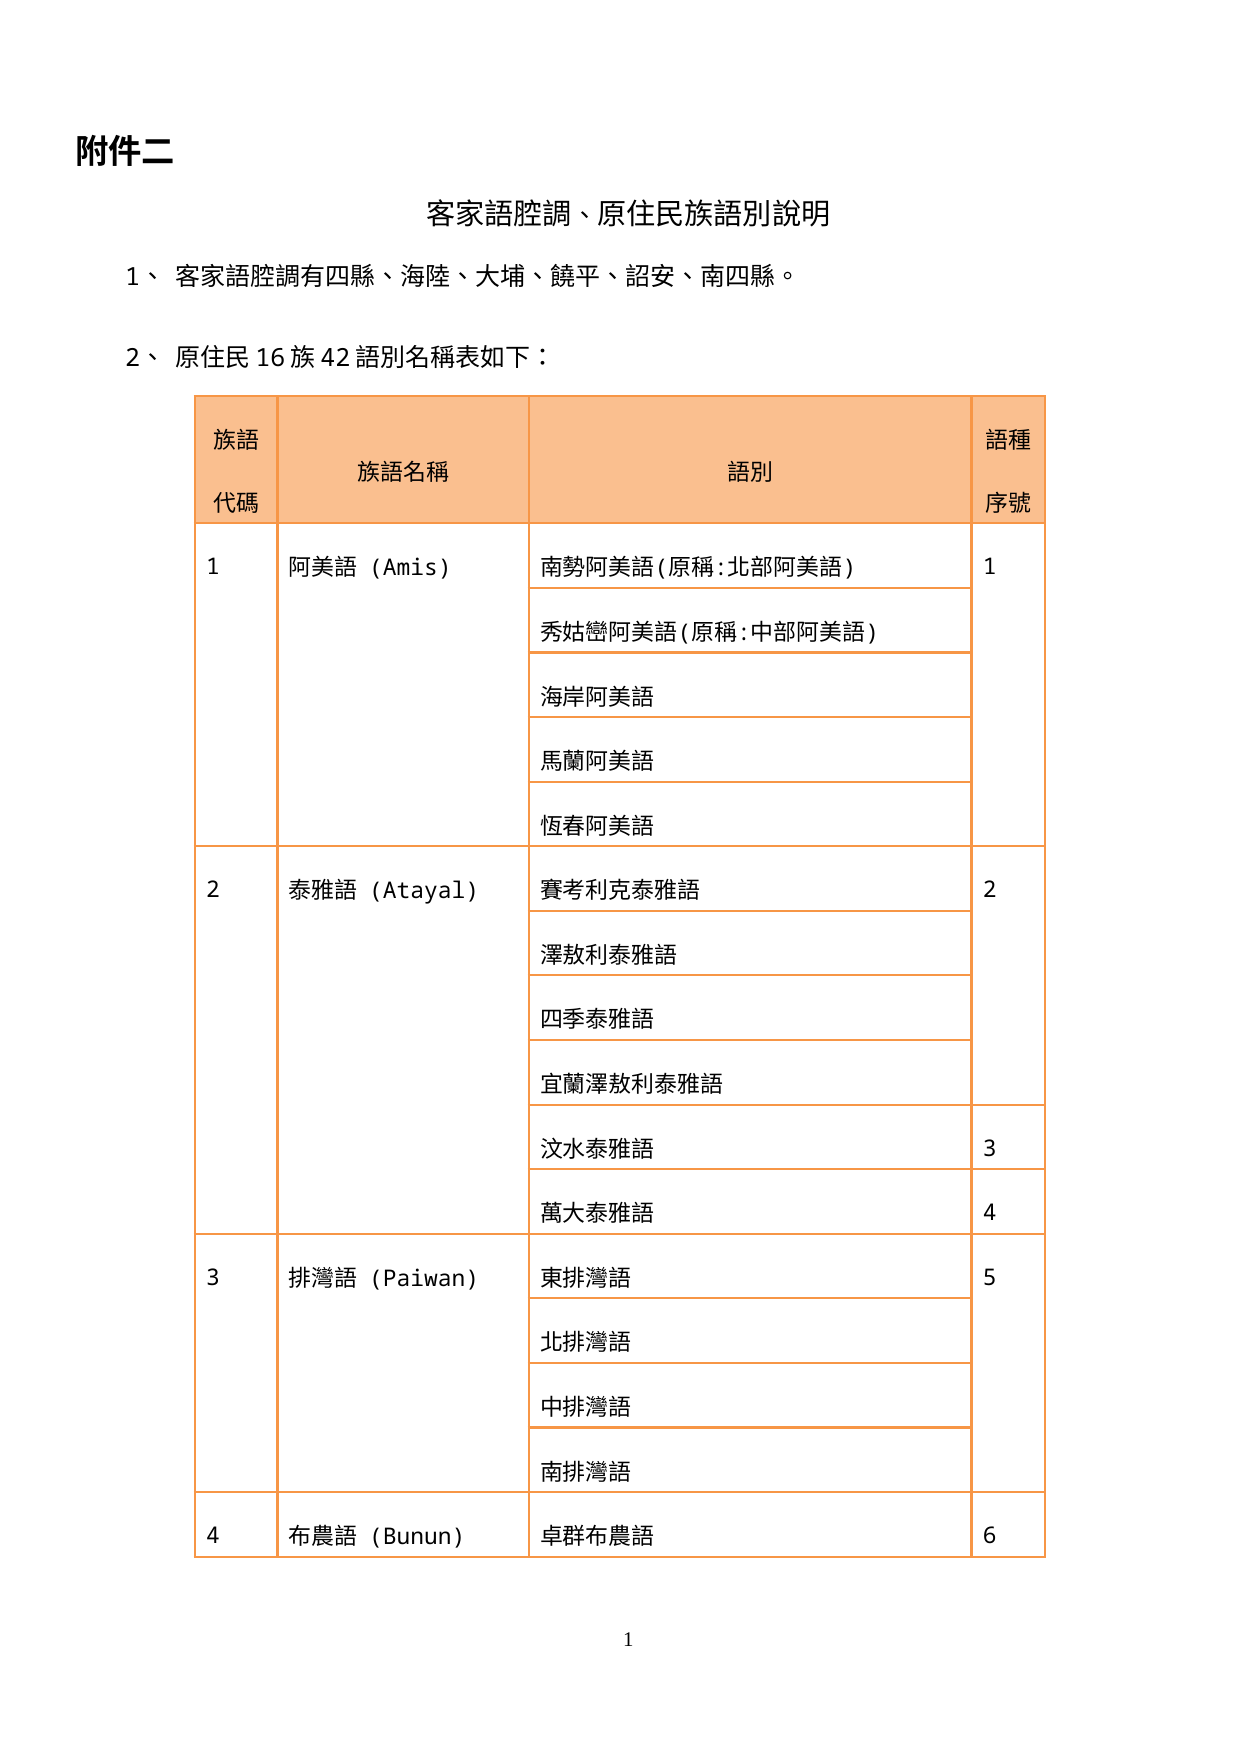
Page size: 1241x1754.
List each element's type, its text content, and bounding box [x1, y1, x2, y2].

table_header 語別 [530, 397, 970, 522]
table_cell 恆春阿美語 [530, 783, 970, 845]
table_cell 4 [196, 1493, 276, 1556]
text 客家語腔調、原住民族語別說明 [75, 170, 1181, 233]
table_cell 四季泰雅語 [530, 976, 970, 1039]
table_cell 4 [973, 1170, 1044, 1233]
table_cell 1 [196, 524, 276, 845]
table_cell 秀姑巒阿美語(原稱:中部阿美語) [530, 589, 970, 651]
text 附件二 [75, 108, 1181, 170]
table_cell 5 [973, 1235, 1044, 1491]
table_cell 海岸阿美語 [530, 654, 970, 716]
list 原住民16族42語別名稱表如下： [125, 314, 1181, 376]
table_cell 布農語 (Bunun) [279, 1493, 528, 1556]
table_cell 泰雅語 (Atayal) [279, 847, 528, 1233]
table_cell 中排灣語 [530, 1364, 970, 1426]
table_cell 東排灣語 [530, 1235, 970, 1297]
table_cell 排灣語 (Paiwan) [279, 1235, 528, 1491]
table_cell 汶水泰雅語 [530, 1106, 970, 1168]
table_cell 南勢阿美語(原稱:北部阿美語) [530, 524, 970, 587]
list 客家語腔調有四縣、海陸、大埔、饒平、詔安、南四縣。 [125, 233, 1181, 295]
table_cell 南排灣語 [530, 1429, 970, 1491]
table_cell 阿美語 (Amis) [279, 524, 528, 845]
table_cell 3 [973, 1106, 1044, 1168]
table_cell 2 [973, 847, 1044, 1103]
table_cell 澤敖利泰雅語 [530, 912, 970, 974]
table_cell 1 [973, 524, 1044, 845]
table_cell 北排灣語 [530, 1299, 970, 1362]
table_cell 卓群布農語 [530, 1493, 970, 1556]
table_cell 3 [196, 1235, 276, 1491]
table_cell 2 [196, 847, 276, 1233]
table_cell 賽考利克泰雅語 [530, 847, 970, 910]
table_cell 6 [973, 1493, 1044, 1556]
table_cell 萬大泰雅語 [530, 1170, 970, 1233]
table_header 族語名稱 [279, 397, 528, 522]
table_header 族語代碼 [196, 397, 276, 522]
table_cell 馬蘭阿美語 [530, 718, 970, 781]
table_header 語種 序號 [973, 397, 1044, 522]
table_cell 宜蘭澤敖利泰雅語 [530, 1041, 970, 1103]
